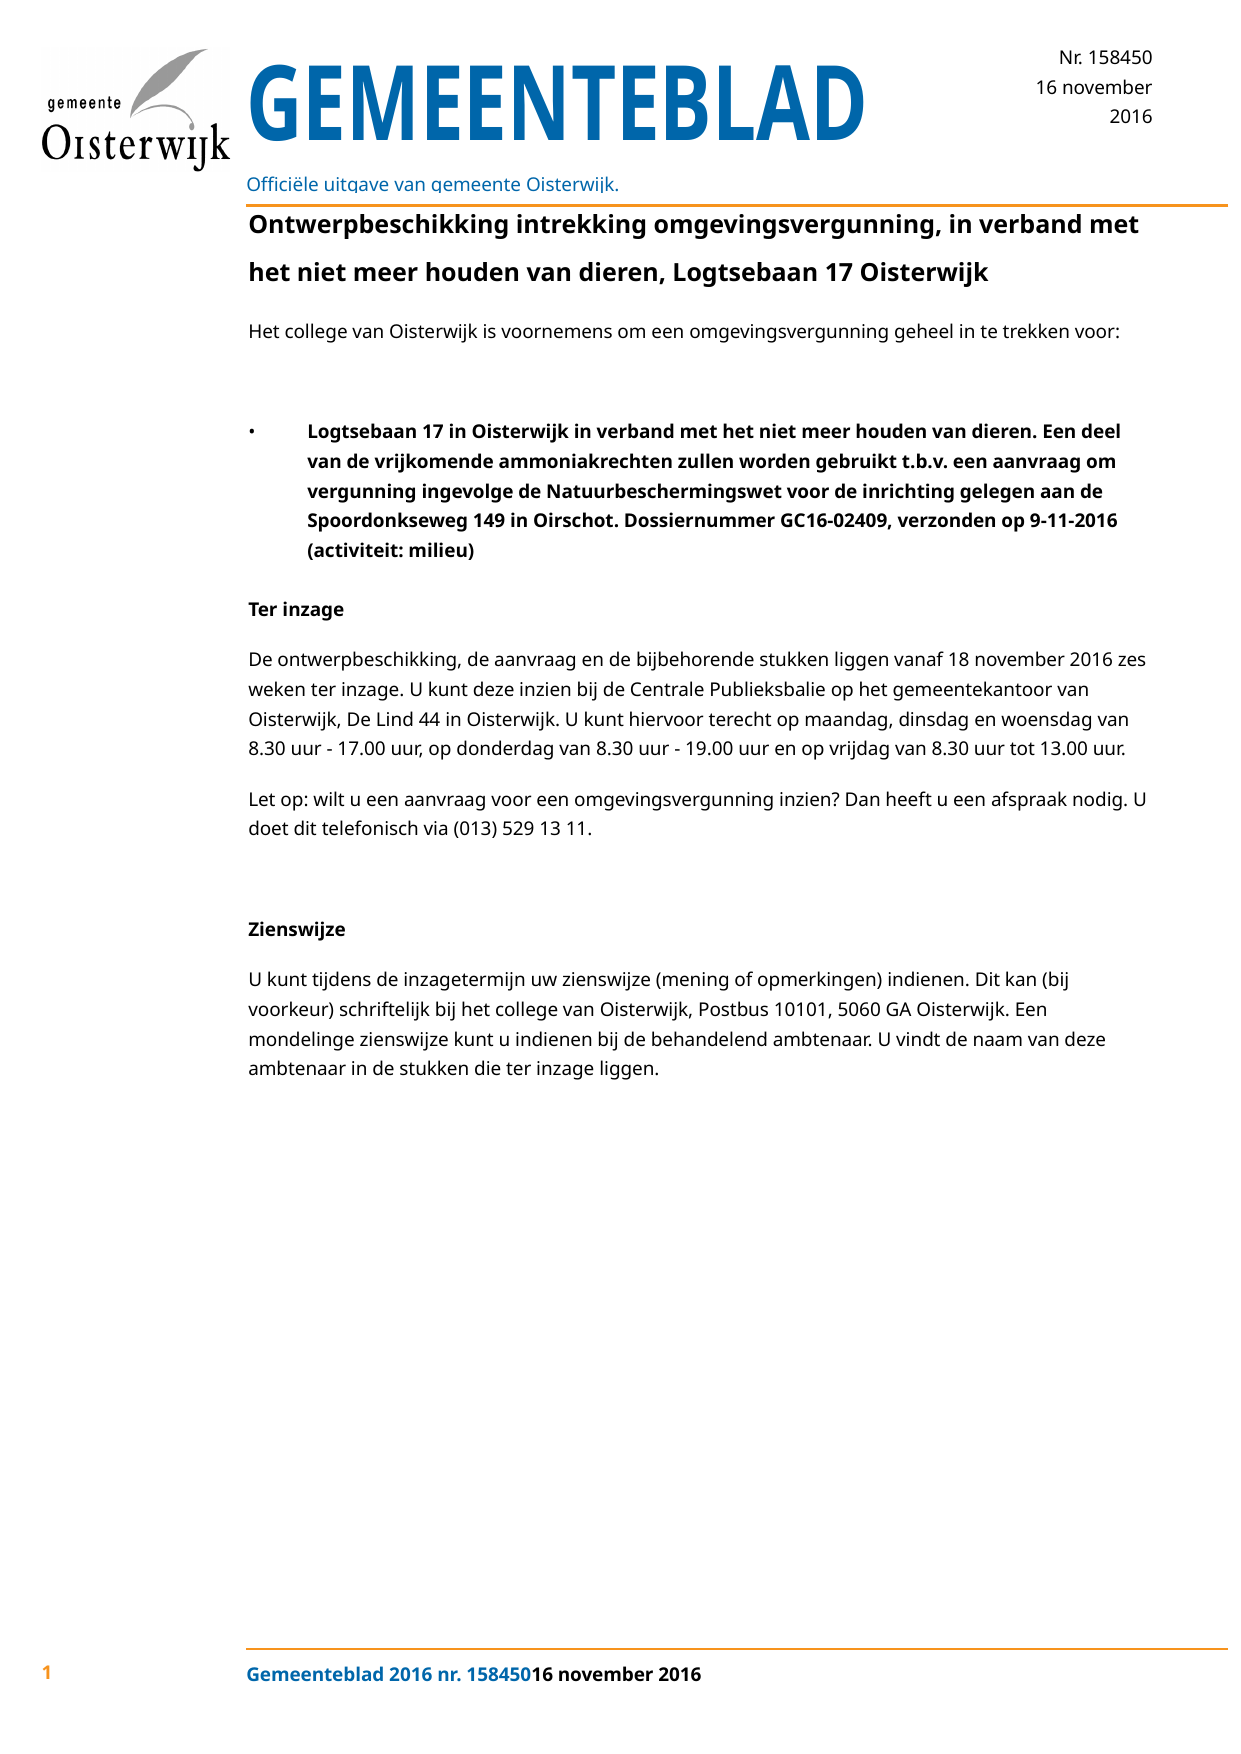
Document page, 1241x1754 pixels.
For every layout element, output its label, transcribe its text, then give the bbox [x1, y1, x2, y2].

text U kunt tijdens de inzagetermijn uw zienswijze (mening of opmerkingen) indienen. Dit kan (bij voorkeur) schriftelijk bij het college van Oisterwijk, Postbus 10101, 5060 GA Oisterwijk. Een mondelinge zienswijze kunt u indienen bij de behandelend ambtenaar. U vindt de naam van deze ambtenaar in de stukken die ter inzage liggen. [248, 967, 1152, 1081]
text Ter inzage [248, 596, 1152, 622]
text Let op: wilt u een aanvraag voor een omgevingsvergunning inzien? Dan heeft u een afspraak nodig. U doet dit telefonisch via (013) 529 13 11. [248, 786, 1152, 841]
text Het college van Oisterwijk is voornemens om een omgevingsvergunning geheel in te trekken voor: [248, 318, 1152, 344]
text Ontwerpbeschikking intrekking omgevingsvergunning, in verband met het niet meer houden van dieren, Logtsebaan 17 Oisterwijk [248, 207, 1152, 288]
list Logtsebaan 17 in Oisterwijk in verband met het niet meer houden van dieren. Een deel van de vrijkomende ammoniakrechten zullen worden gebruikt t.b.v. een aanvraag om vergunning ingevolge de Natuurbeschermingswet voor de inrichting gelegen aan de Spoordonkseweg 149 in Oirschot. Dossiernummer GC16-02409, verzonden op 9-11-2016 (activiteit: milieu) [248, 419, 1152, 563]
text Zienswijze [248, 916, 1152, 942]
picture [41, 47, 231, 172]
text De ontwerpbeschikking, de aanvraag en de bijbehorende stukken liggen vanaf 18 november 2016 zes weken ter inzage. U kunt deze inzien bij de Centrale Publieksbalie op het gemeentekantoor van Oisterwijk, De Lind 44 in Oisterwijk. U kunt hiervoor terecht op maandag, dinsdag en woensdag van 8.30 uur - 17.00 uur, op donderdag van 8.30 uur - 19.00 uur en op vrijdag van 8.30 uur tot 13.00 uur. [248, 647, 1152, 761]
